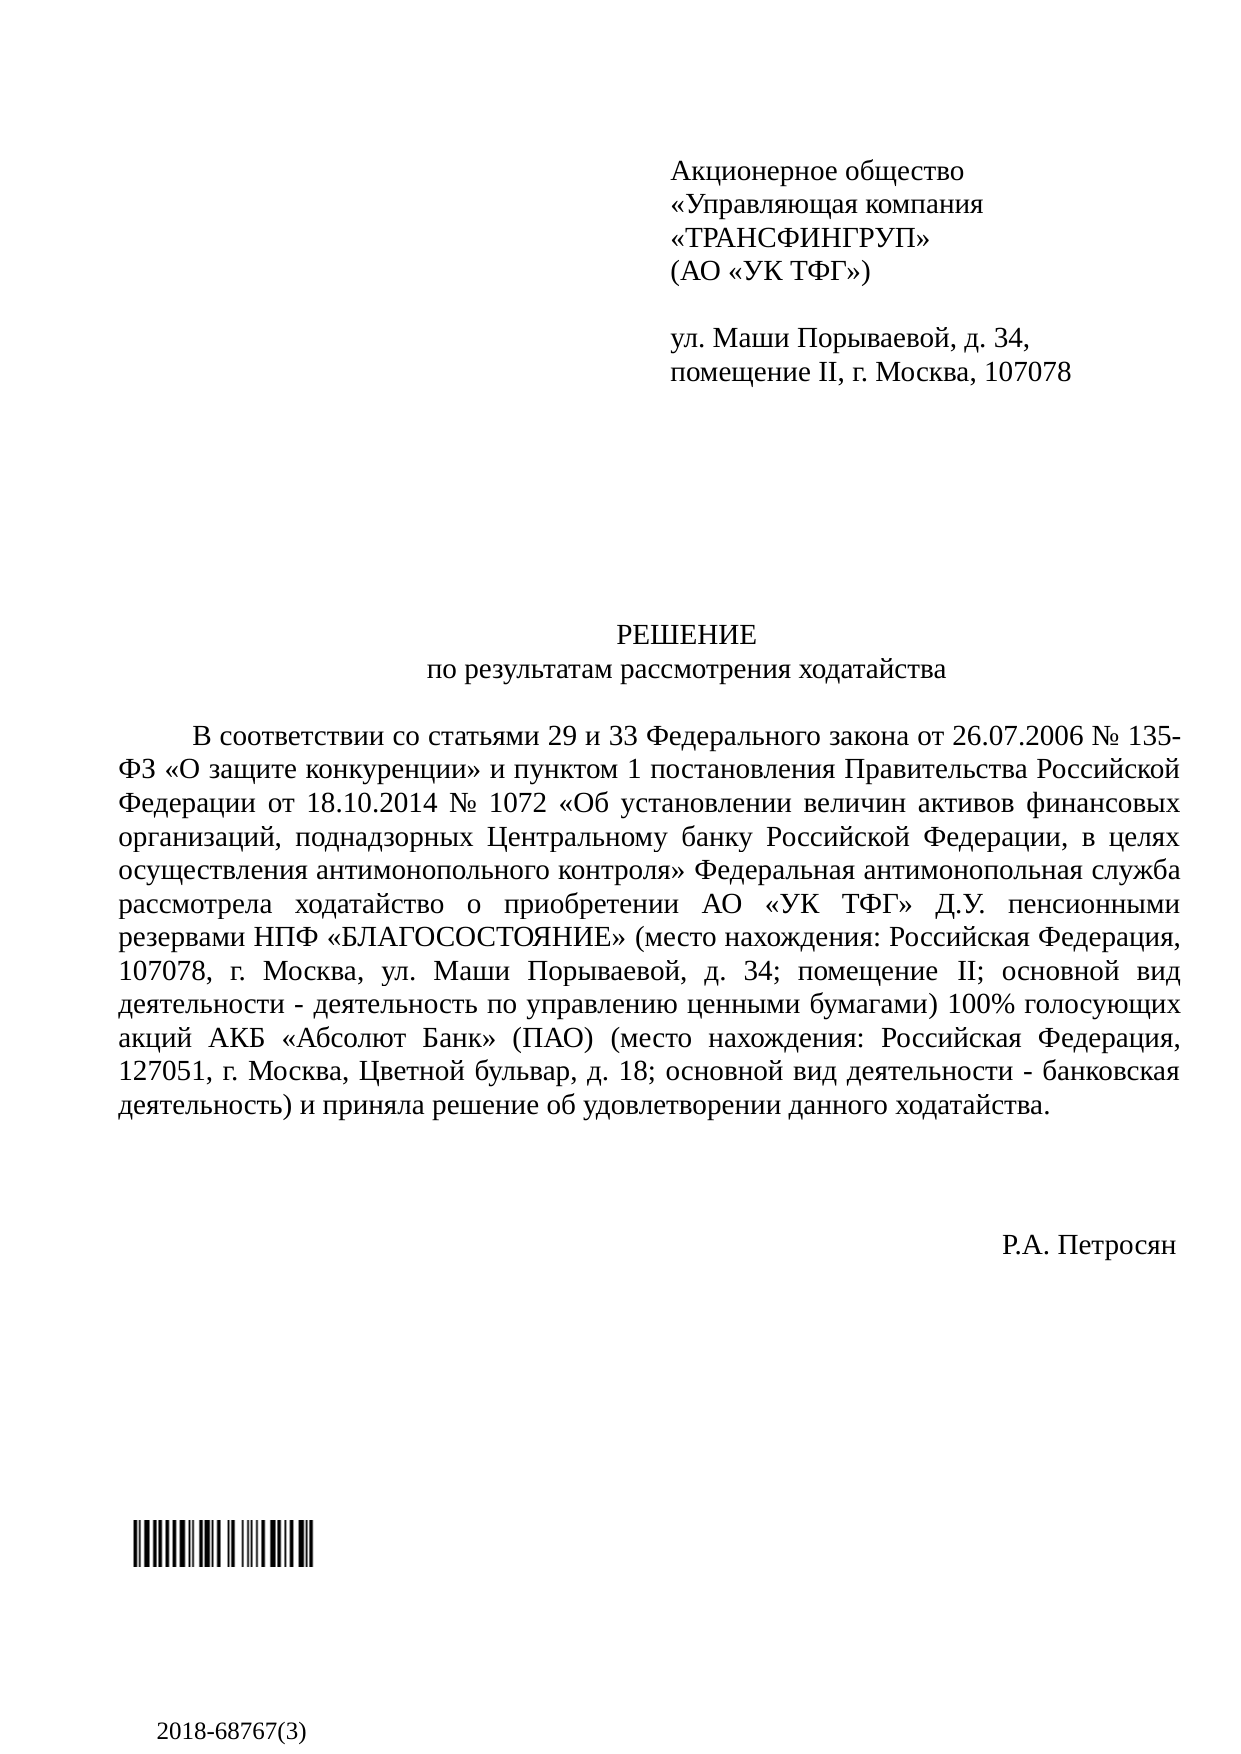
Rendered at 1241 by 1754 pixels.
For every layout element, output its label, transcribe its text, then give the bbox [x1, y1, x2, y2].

table_cell [118, 1333, 352, 1378]
text В соответствии со статьями 29 и 33 Федерального закона от 26.07.2006 № 135-ФЗ «О защите конкуренции» и пунктом 1 постановления Правительства Российской Федерации от 18.10.2014 № 1072 «Об установлении величин активов финансовых организаций, поднадзорных Центральному банку Российской Федерации, в целях осуществления антимонопольного контроля» Федеральная антимонопольная служба рассмотрела ходатайство о приобретении АО «УК ТФГ» Д.У. пенсионными резервами НПФ «БЛАГОСОСТОЯНИЕ» (место нахождения: Российская Федерация, 107078, г. Москва, ул. Маши Порываевой, д. 34; помещение II; основной вид деятельности - деятельность по управлению ценными бумагами) 100% голосующих акций АКБ «Абсолют Банк» (ПАО) (место нахождения: Российская Федерация, 127051, г. Москва, Цветной бульвар, д. 18; основной вид деятельности - банковская деятельность) и приняла решение об удовлетворении данного ходатайства. [118, 718, 1181, 1121]
picture [118, 1520, 331, 1567]
table_header [118, 1154, 352, 1333]
table_header Р.А. Петросян [832, 1154, 1182, 1333]
table_cell [353, 1333, 832, 1378]
table_cell [832, 1333, 1182, 1378]
text РЕШЕНИЕ [118, 617, 1181, 651]
text по результатам рассмотрения ходатайства [118, 651, 1181, 684]
table_header [353, 1154, 832, 1333]
table_header Акционерное общество «Управляющая компания «ТРАНСФИНГРУП» (АО «УК ТФГ») ул. Маши Порываевой, д. 34, помещение II, г. Москва, 107078 [664, 147, 1181, 584]
